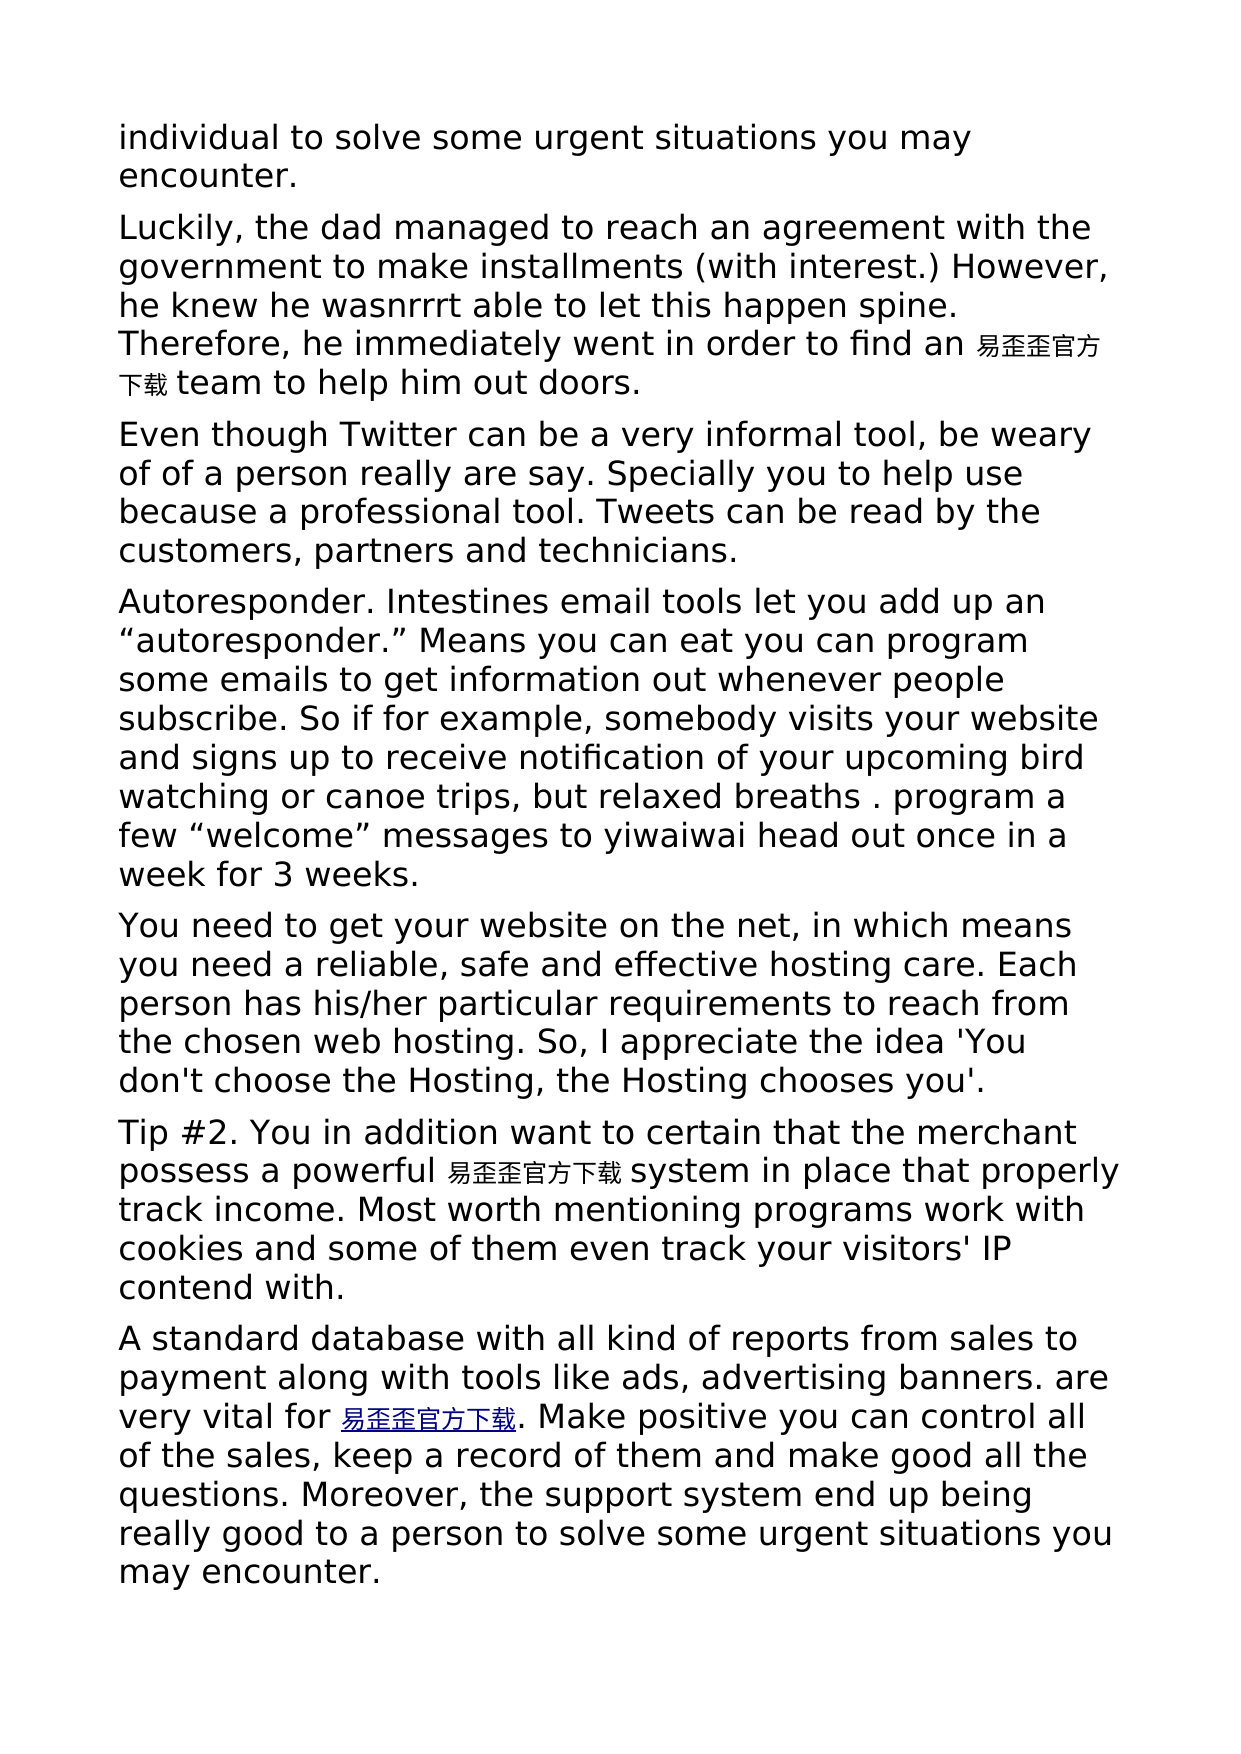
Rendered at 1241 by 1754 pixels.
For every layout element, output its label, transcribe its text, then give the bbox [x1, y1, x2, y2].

text You need to get your website on the net, in which means you need a reliable, safe and effective hosting care. Each person has his/her particular requirements to reach from the chosen web hosting. So, I appreciate the idea 'You don't choose the Hosting, the Hosting chooses you'. [118, 906, 1122, 1101]
text Luckily, the dad managed to reach an agreement with the government to make installments (with interest.) However, he knew he wasnrrrt able to let this happen spine. Therefore, he immediately went in order to find an 易歪歪官方下载 team to help him out doors. [118, 208, 1122, 403]
text Even though Twitter can be a very informal tool, be weary of of a person really are say. Specially you to help use because a professional tool. Tweets can be read by the customers, partners and technicians. [118, 415, 1122, 571]
text individual to solve some urgent situations you may encounter. [118, 118, 1122, 196]
text Tip #2. You in addition want to certain that the merchant possess a powerful 易歪歪官方下载 system in place that properly track income. Most worth mentioning programs work with cookies and some of them even track your visitors' IP contend with. [118, 1113, 1122, 1307]
text A standard database with all kind of reports from sales to payment along with tools like ads, advertising banners. are very vital for 易歪歪官方下载. Make positive you can control all of the sales, keep a record of them and make good all the questions. Moreover, the support system end up being really good to a person to solve some urgent situations you may encounter. [118, 1320, 1122, 1592]
text Autoresponder. Intestines email tools let you add up an “autoresponder.” Means you can eat you can program some emails to get information out whenever people subscribe. So if for example, somebody visits your website and signs up to receive notification of your upcoming bird watching or canoe trips, but relaxed breaths . program a few “welcome” messages to yiwaiwai head out once in a week for 3 weeks. [118, 583, 1122, 894]
